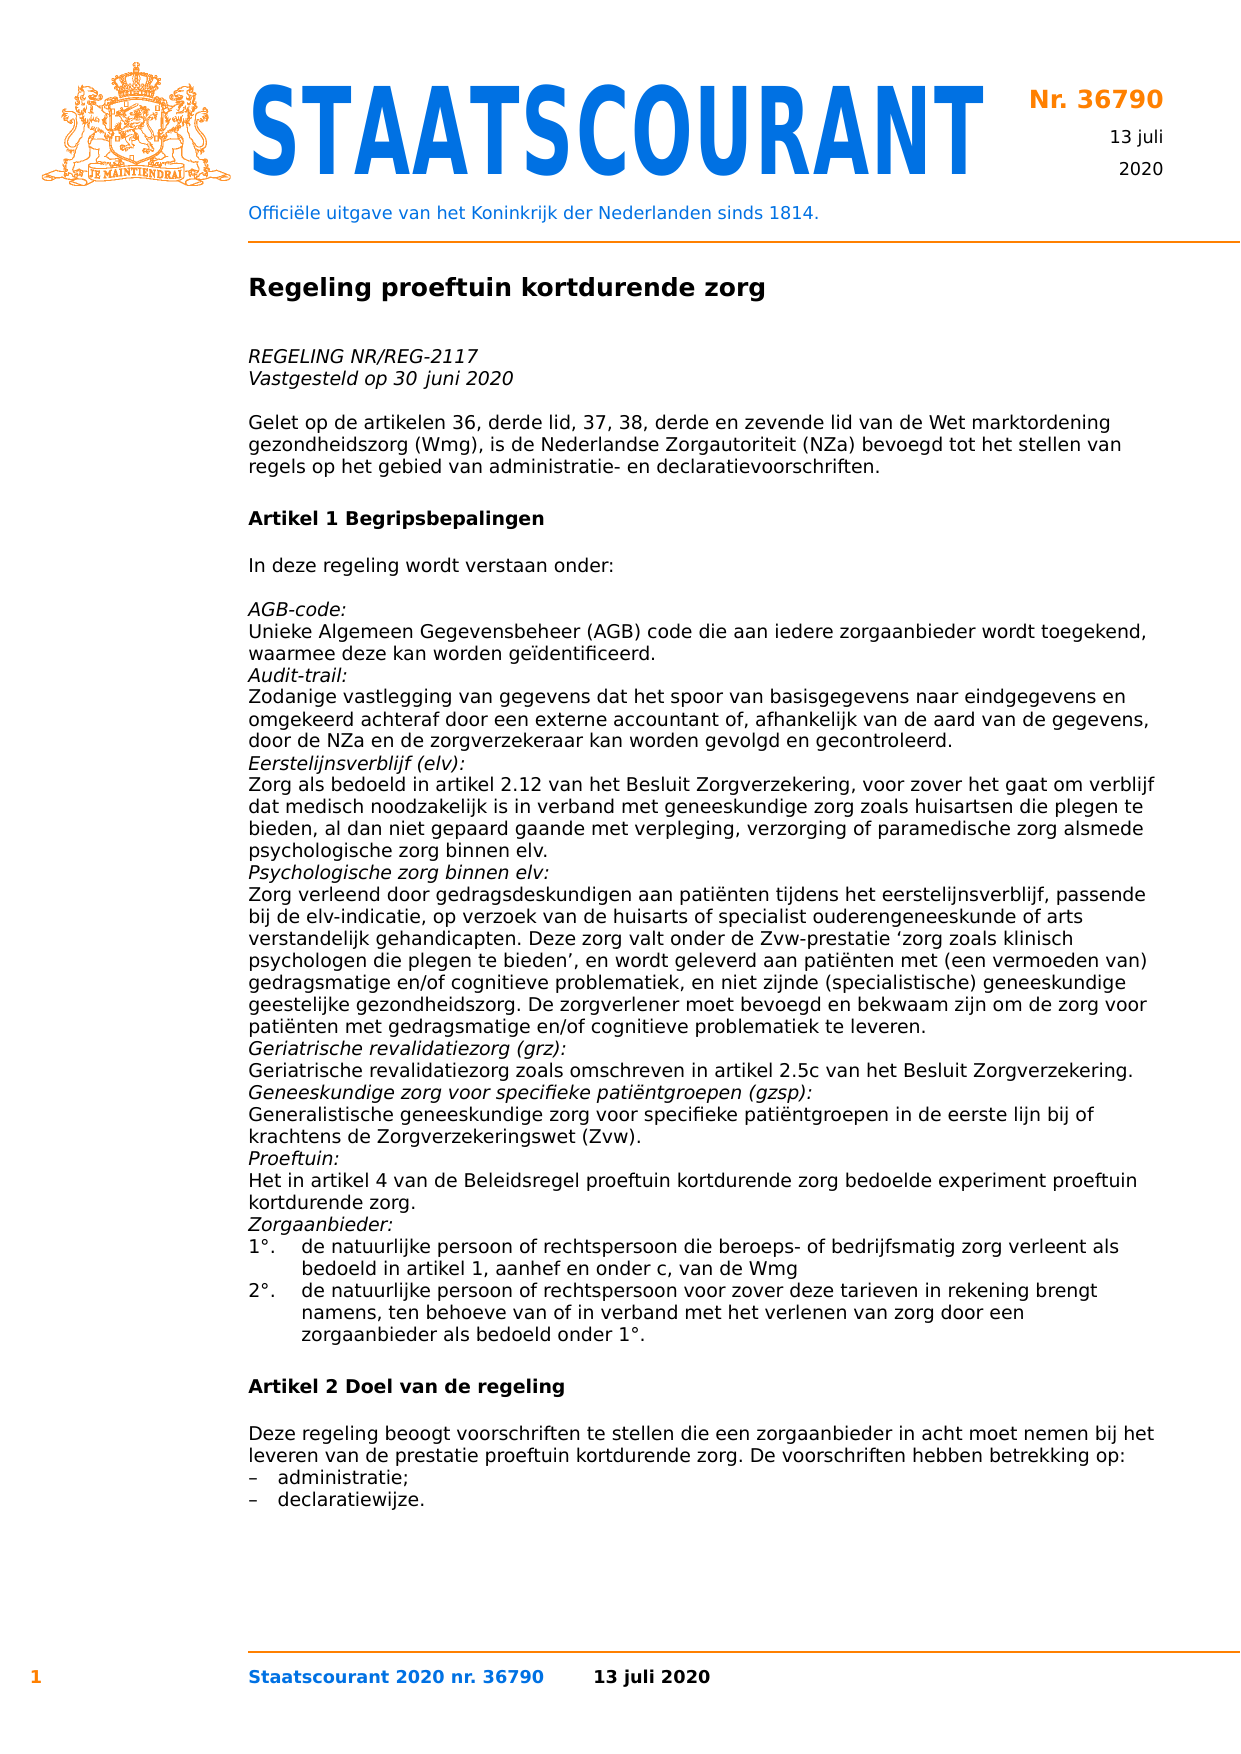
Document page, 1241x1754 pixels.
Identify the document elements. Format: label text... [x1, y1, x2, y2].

text Psychologische zorg binnen elv: [248, 862, 1163, 884]
text REGELING NR/REG-2117 [248, 346, 1163, 368]
text Generalistische geneeskundige zorg voor specifieke patiëntgroepen in de eerste lijn bij of krachtens de Zorgverzekeringswet (Zvw). [248, 1104, 1163, 1148]
table_header Nr. 36790 [998, 62, 1240, 121]
text 1°. de natuurlijke persoon of rechtspersoon die beroeps- of bedrijfsmatig zorg verleent als bedoeld in artikel 1, aanhef en onder c, van de Wmg [248, 1236, 1163, 1280]
text Zodanige vastlegging van gegevens dat het spoor van basisgegevens naar eindgegevens en omgekeerd achteraf door een externe accountant of, afhankelijk van de aard van de gegevens, door de NZa en de zorgverzekeraar kan worden gevolgd en gecontroleerd. [248, 686, 1163, 752]
text Audit-trail: [248, 664, 1163, 686]
text Eerstelijnsverblijf (elv): [248, 752, 1163, 774]
text 2°. de natuurlijke persoon of rechtspersoon voor zover deze tarieven in rekening brengt namens, ten behoeve van of in verband met het verlenen van zorg door een zorgaanbieder als bedoeld onder 1°. [248, 1280, 1163, 1346]
table_header STAATSCOURANT [248, 62, 998, 203]
text – declaratiewijze. [248, 1489, 1163, 1511]
picture [41, 62, 231, 186]
subtitle Regeling proeftuin kortdurende zorg [248, 273, 1163, 302]
text In deze regeling wordt verstaan onder: [248, 555, 1163, 577]
subtitle Artikel 1 Begripsbepalingen [248, 508, 1163, 530]
table_header [25, 62, 248, 241]
text Geriatrische revalidatiezorg (grz): [248, 1038, 1163, 1060]
text AGB-code: [248, 598, 1163, 621]
text Gelet op de artikelen 36, derde lid, 37, 38, derde en zevende lid van de Wet marktordening gezondheidszorg (Wmg), is de Nederlandse Zorgautoriteit (NZa) bevoegd tot het stellen van regels op het gebied van administratie- en declaratievoorschriften. [248, 412, 1163, 478]
text – administratie; [248, 1467, 1163, 1489]
text Zorg verleend door gedragsdeskundigen aan patiënten tijdens het eerstelijnsverblijf, passende bij de elv-indicatie, op verzoek van de huisarts of specialist ouderengeneeskunde of arts verstandelijk gehandicapten. Deze zorg valt onder de Zvw-prestatie ‘zorg zoals klinisch psychologen die plegen te bieden’, en wordt geleverd aan patiënten met (een vermoeden van) gedragsmatige en/of cognitieve problematiek, en niet zijnde (specialistische) geneeskundige geestelijke gezondheidszorg. De zorgverlener moet bevoegd en bekwaam zijn om de zorg voor patiënten met gedragsmatige en/of cognitieve problematiek te leveren. [248, 884, 1163, 1038]
text Vastgesteld op 30 juni 2020 [248, 368, 1163, 390]
table_cell 13 juli [998, 121, 1240, 153]
text Zorg als bedoeld in artikel 2.12 van het Besluit Zorgverzekering, voor zover het gaat om verblijf dat medisch noodzakelijk is in verband met geneeskundige zorg zoals huisartsen die plegen te bieden, al dan niet gepaard gaande met verpleging, verzorging of paramedische zorg alsmede psychologische zorg binnen elv. [248, 774, 1163, 862]
table_cell Officiële uitgave van het Koninkrijk der Nederlanden sinds 1814. [248, 203, 1240, 241]
text Het in artikel 4 van de Beleidsregel proeftuin kortdurende zorg bedoelde experiment proeftuin kortdurende zorg. [248, 1170, 1163, 1214]
text Zorgaanbieder: [248, 1214, 1163, 1236]
text Geneeskundige zorg voor specifieke patiëntgroepen (gzsp): [248, 1082, 1163, 1104]
text Deze regeling beoogt voorschriften te stellen die een zorgaanbieder in acht moet nemen bij het leveren van de prestatie proeftuin kortdurende zorg. De voorschriften hebben betrekking op: [248, 1423, 1163, 1467]
text Proeftuin: [248, 1148, 1163, 1170]
text Geriatrische revalidatiezorg zoals omschreven in artikel 2.5c van het Besluit Zorgverzekering. [248, 1060, 1163, 1082]
subtitle Artikel 2 Doel van de regeling [248, 1376, 1163, 1398]
table_cell 2020 [998, 153, 1240, 203]
text Unieke Algemeen Gegevensbeheer (AGB) code die aan iedere zorgaanbieder wordt toegekend, waarmee deze kan worden geïdentificeerd. [248, 621, 1163, 664]
